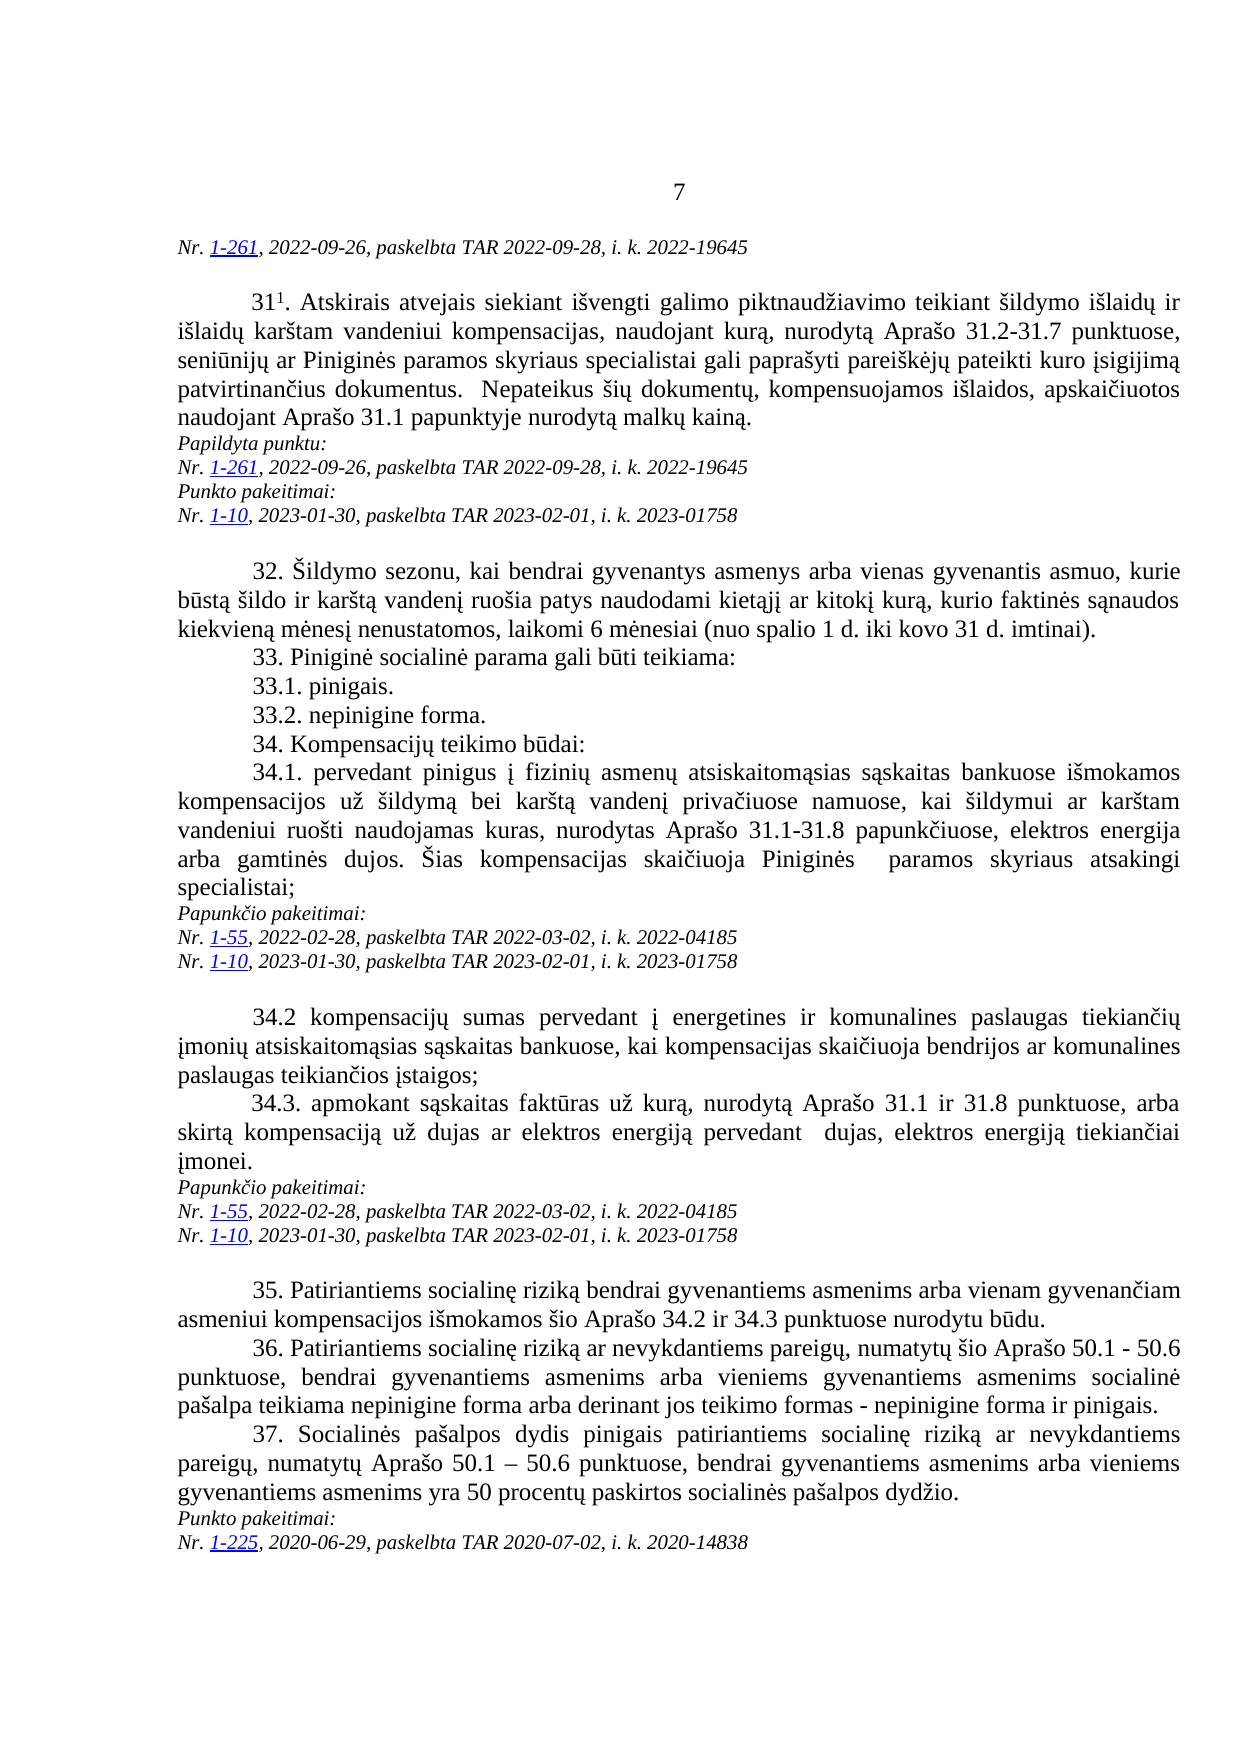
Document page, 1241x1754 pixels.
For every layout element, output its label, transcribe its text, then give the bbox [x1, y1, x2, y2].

text 37. Socialinės pašalpos dydis pinigais patiriantiems socialinę riziką ar nevykdantiems pareigų, numatytų Aprašo 50.1 – 50.6 punktuose, bendrai gyvenantiems asmenims arba vieniems gyvenantiems asmenims yra 50 procentų paskirtos socialinės pašalpos dydžio. [177, 1419, 1181, 1506]
text 32. Šildymo sezonu, kai bendrai gyvenantys asmenys arba vienas gyvenantis asmuo, kurie būstą šildo ir karštą vandenį ruošia patys naudodami kietąjį ar kitokį kurą, kurio faktinės sąnaudos kiekvieną mėnesį nenustatomos, laikomi 6 mėnesiai (nuo spalio 1 d. iki kovo 31 d. imtinai). [177, 556, 1181, 642]
text Nr. 1-225, 2020-06-29, paskelbta TAR 2020-07-02, i. k. 2020-14838 [177, 1530, 1181, 1554]
text Nr. 1-10, 2023-01-30, paskelbta TAR 2023-02-01, i. k. 2023-01758 [177, 949, 1181, 973]
text Nr. 1-261, 2022-09-26, paskelbta TAR 2022-09-28, i. k. 2022-19645 [177, 455, 1181, 479]
text 36. Patiriantiems socialinę riziką ar nevykdantiems pareigų, numatytų šio Aprašo 50.1 - 50.6 punktuose, bendrai gyvenantiems asmenims arba vieniems gyvenantiems asmenims socialinė pašalpa teikiama nepinigine forma arba derinant jos teikimo formas - nepinigine forma ir pinigais. [177, 1333, 1181, 1419]
text Nr. 1-10, 2023-01-30, paskelbta TAR 2023-02-01, i. k. 2023-01758 [177, 503, 1181, 527]
text Papildyta punktu: [177, 431, 1181, 455]
text Punkto pakeitimai: [177, 1506, 1181, 1530]
text Nr. 1-55, 2022-02-28, paskelbta TAR 2022-03-02, i. k. 2022-04185 [177, 1199, 1181, 1223]
text 33.2. nepinigine forma. [177, 700, 1181, 729]
text Nr. 1-261, 2022-09-26, paskelbta TAR 2022-09-28, i. k. 2022-19645 [177, 235, 1181, 259]
text Nr. 1-10, 2023-01-30, paskelbta TAR 2023-02-01, i. k. 2023-01758 [177, 1223, 1181, 1247]
text Nr. 1-55, 2022-02-28, paskelbta TAR 2022-03-02, i. k. 2022-04185 [177, 925, 1181, 949]
text Papunkčio pakeitimai: [177, 1175, 1181, 1199]
text 34.3. apmokant sąskaitas faktūras už kurą, nurodytą Aprašo 31.1 ir 31.8 punktuose, arba skirtą kompensaciją už dujas ar elektros energiją pervedant dujas, elektros energiją tiekiančiai įmonei. [177, 1088, 1181, 1175]
text 34.2 kompensacijų sumas pervedant į energetines ir komunalines paslaugas tiekiančių įmonių atsiskaitomąsias sąskaitas bankuose, kai kompensacijas skaičiuoja bendrijos ar komunalines paslaugas teikiančios įstaigos; [177, 1002, 1181, 1088]
text 34.1. pervedant pinigus į fizinių asmenų atsiskaitomąsias sąskaitas bankuose išmokamos kompensacijos už šildymą bei karštą vandenį privačiuose namuose, kai šildymui ar karštam vandeniui ruošti naudojamas kuras, nurodytas Aprašo 31.1-31.8 papunkčiuose, elektros energija arba gamtinės dujos. Šias kompensacijas skaičiuoja Piniginės paramos skyriaus atsakingi specialistai; [177, 757, 1181, 901]
text Punkto pakeitimai: [177, 479, 1181, 503]
text 35. Patiriantiems socialinę riziką bendrai gyvenantiems asmenims arba vienam gyvenančiam asmeniui kompensacijos išmokamos šio Aprašo 34.2 ir 34.3 punktuose nurodytu būdu. [177, 1276, 1181, 1333]
text 33. Piniginė socialinė parama gali būti teikiama: [177, 642, 1181, 671]
text Papunkčio pakeitimai: [177, 901, 1181, 925]
text 311. Atskirais atvejais siekiant išvengti galimo piktnaudžiavimo teikiant šildymo išlaidų ir išlaidų karštam vandeniui kompensacijas, naudojant kurą, nurodytą Aprašo 31.2-31.7 punktuose, seniūnijų ar Piniginės paramos skyriaus specialistai gali paprašyti pareiškėjų pateikti kuro įsigijimą patvirtinančius dokumentus. Nepateikus šių dokumentų, kompensuojamos išlaidos, apskaičiuotos naudojant Aprašo 31.1 papunktyje nurodytą malkų kainą. [177, 287, 1181, 431]
text 33.1. pinigais. [177, 671, 1181, 700]
text 34. Kompensacijų teikimo būdai: [177, 729, 1181, 757]
